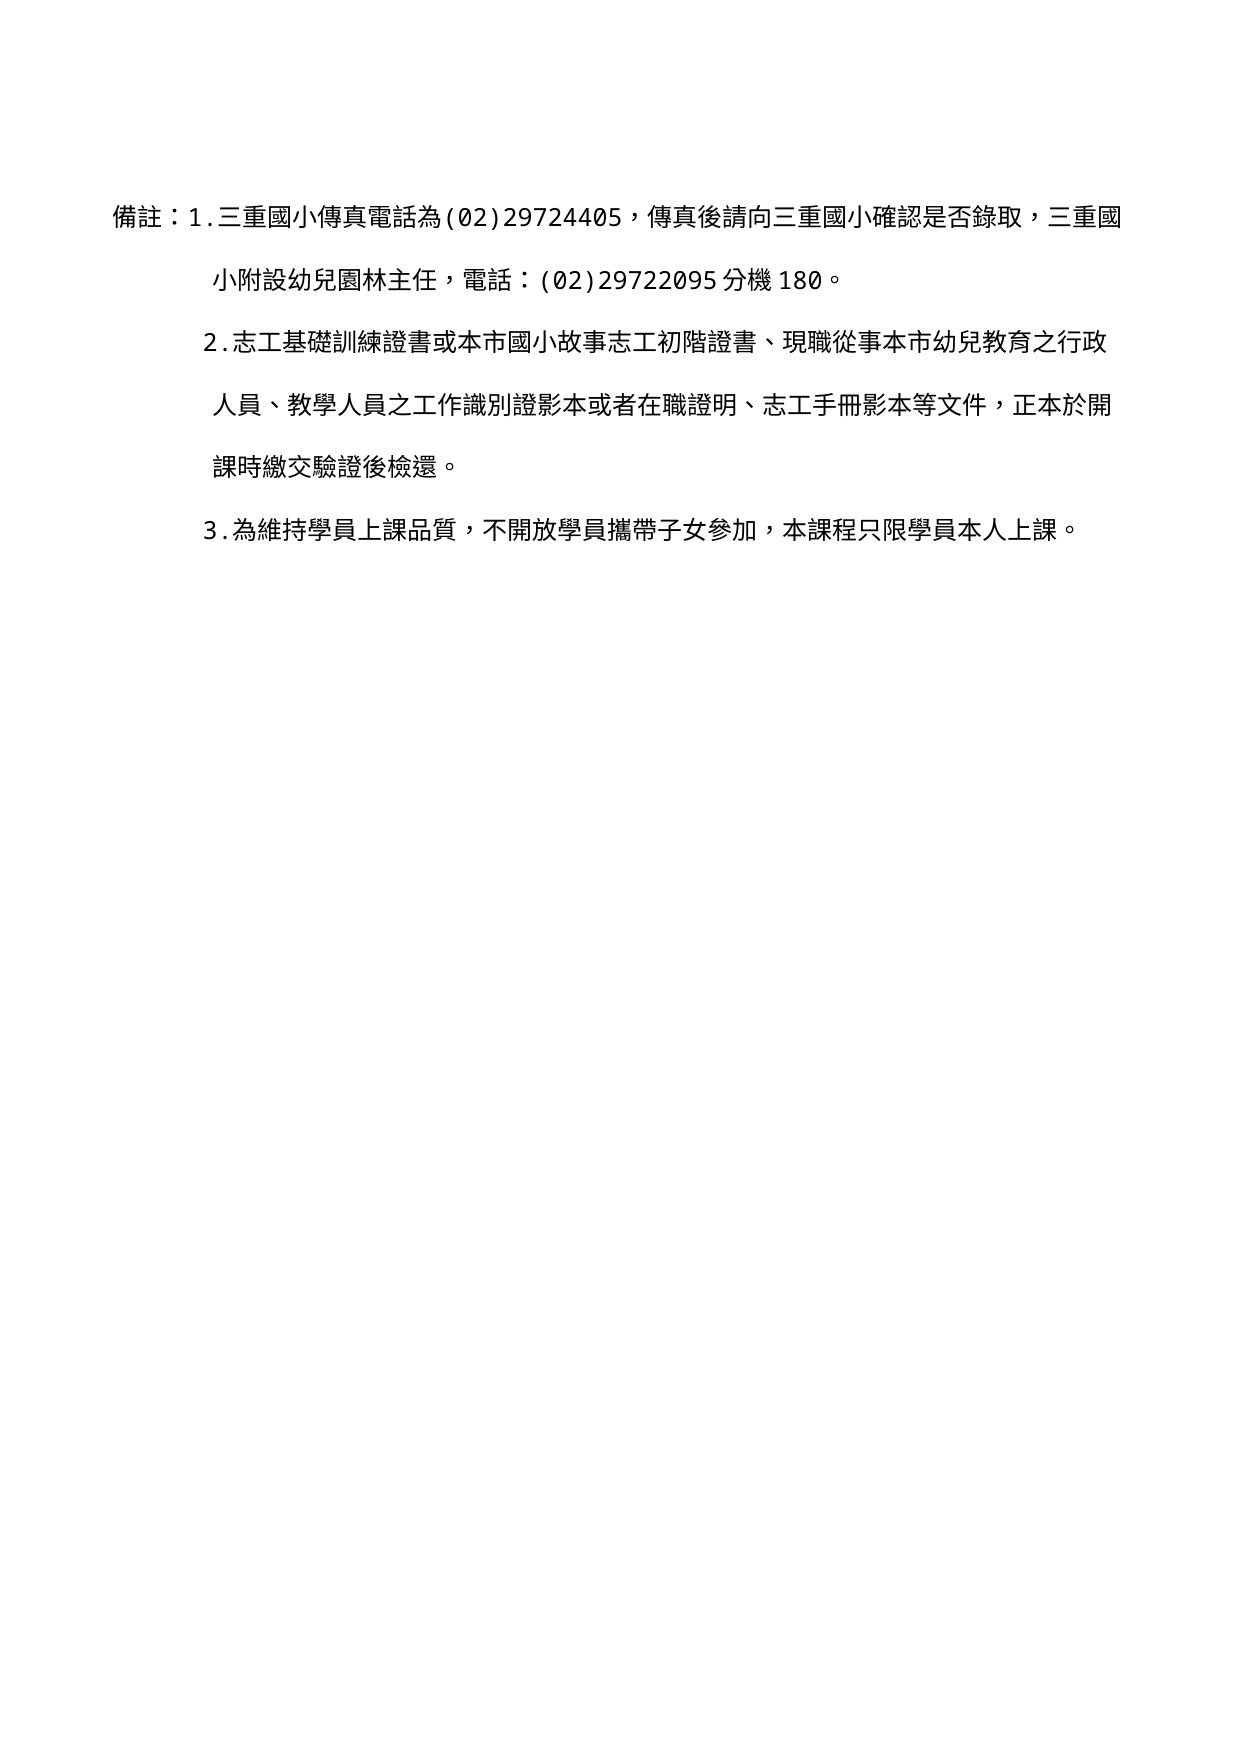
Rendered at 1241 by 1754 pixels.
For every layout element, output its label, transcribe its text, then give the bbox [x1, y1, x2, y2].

text 備註：1.三重國小傳真電話為(02)29724405，傳真後請向三重國小確認是否錄取，三重國小附設幼兒園林主任，電話：(02)29722095分機180。 [112, 174, 1128, 299]
text 2.志工基礎訓練證書或本市國小故事志工初階證書、現職從事本市幼兒教育之行政人員、教學人員之工作識別證影本或者在職證明、志工手冊影本等文件，正本於開課時繳交驗證後檢還。 [112, 299, 1128, 487]
text 3.為維持學員上課品質，不開放學員攜帶子女參加，本課程只限學員本人上課。 [112, 487, 1128, 549]
